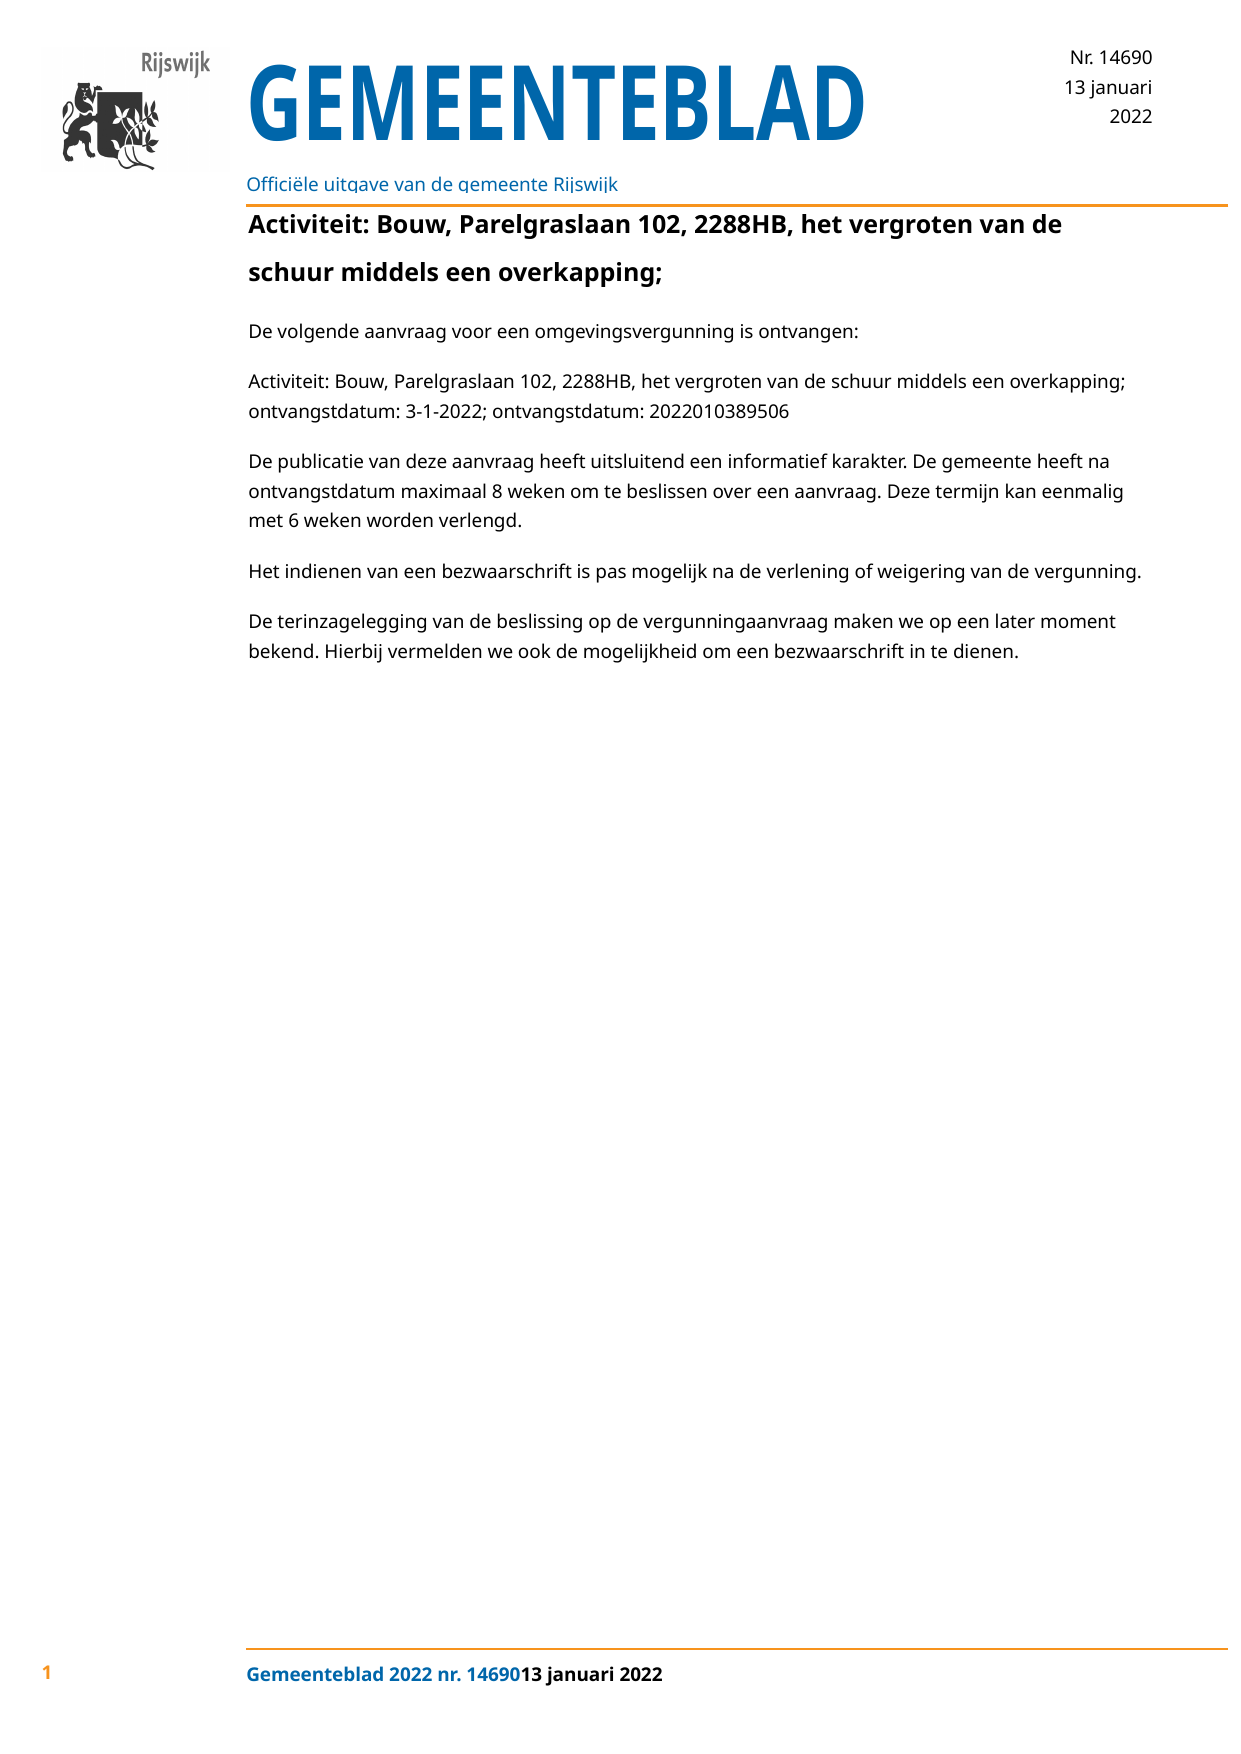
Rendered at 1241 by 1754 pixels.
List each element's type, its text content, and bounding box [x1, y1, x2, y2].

text Het indienen van een bezwaarschrift is pas mogelijk na de verlening of weigering van de vergunning. [248, 558, 1152, 584]
text De volgende aanvraag voor een omgevingsvergunning is ontvangen: [248, 318, 1152, 344]
picture [41, 47, 231, 172]
text Activiteit: Bouw, Parelgraslaan 102, 2288HB, het vergroten van de schuur middels een overkapping; ontvangstdatum: 3-1-2022; ontvangstdatum: 2022010389506 [248, 368, 1152, 424]
text De publicatie van deze aanvraag heeft uitsluitend een informatief karakter. De gemeente heeft na ontvangstdatum maximaal 8 weken om te beslissen over een aanvraag. Deze termijn kan eenmalig met 6 weken worden verlengd. [248, 448, 1152, 533]
text De terinzagelegging van de beslissing op de vergunningaanvraag maken we op een later moment bekend. Hierbij vermelden we ook de mogelijkheid om een bezwaarschrift in te dienen. [248, 608, 1152, 664]
text Activiteit: Bouw, Parelgraslaan 102, 2288HB, het vergroten van de schuur middels een overkapping; [248, 207, 1152, 288]
